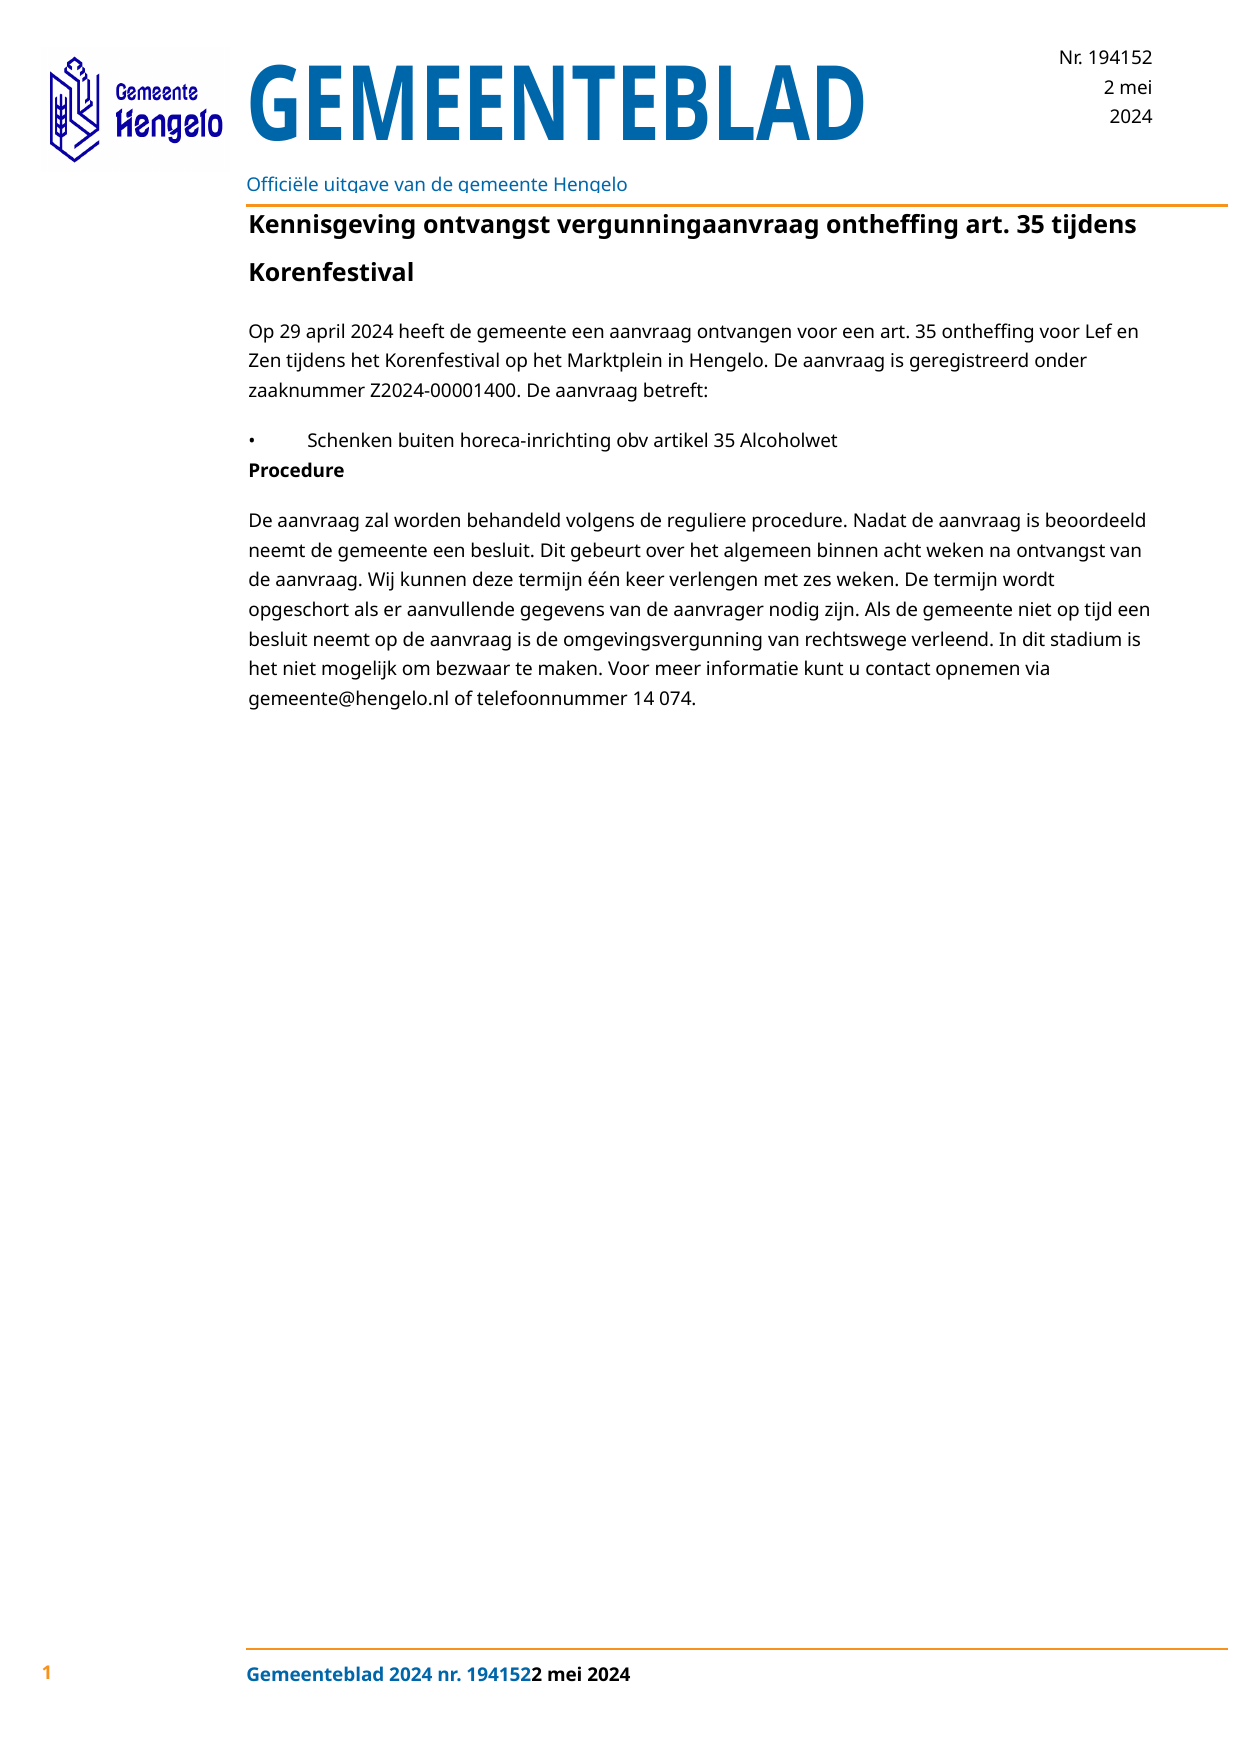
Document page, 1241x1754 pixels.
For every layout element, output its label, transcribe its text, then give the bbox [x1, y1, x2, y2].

text Procedure [248, 457, 1152, 483]
text De aanvraag zal worden behandeld volgens de reguliere procedure. Nadat de aanvraag is beoordeeld neemt de gemeente een besluit. Dit gebeurt over het algemeen binnen acht weken na ontvangst van de aanvraag. Wij kunnen deze termijn één keer verlengen met zes weken. De termijn wordt opgeschort als er aanvullende gegevens van de aanvrager nodig zijn. Als de gemeente niet op tijd een besluit neemt op de aanvraag is de omgevingsvergunning van rechtswege verleend. In dit stadium is het niet mogelijk om bezwaar te maken. Voor meer informatie kunt u contact opnemen via gemeente@hengelo.nl of telefoonnummer 14 074. [248, 507, 1152, 711]
text Kennisgeving ontvangst vergunningaanvraag ontheffing art. 35 tijdens Korenfestival [248, 207, 1152, 288]
list Schenken buiten horeca-inrichting obv artikel 35 Alcoholwet [248, 427, 1152, 453]
text Op 29 april 2024 heeft de gemeente een aanvraag ontvangen voor een art. 35 ontheffing voor Lef en Zen tijdens het Korenfestival op het Marktplein in Hengelo. De aanvraag is geregistreerd onder zaaknummer Z2024-00001400. De aanvraag betreft: [248, 318, 1152, 403]
picture [41, 47, 231, 172]
